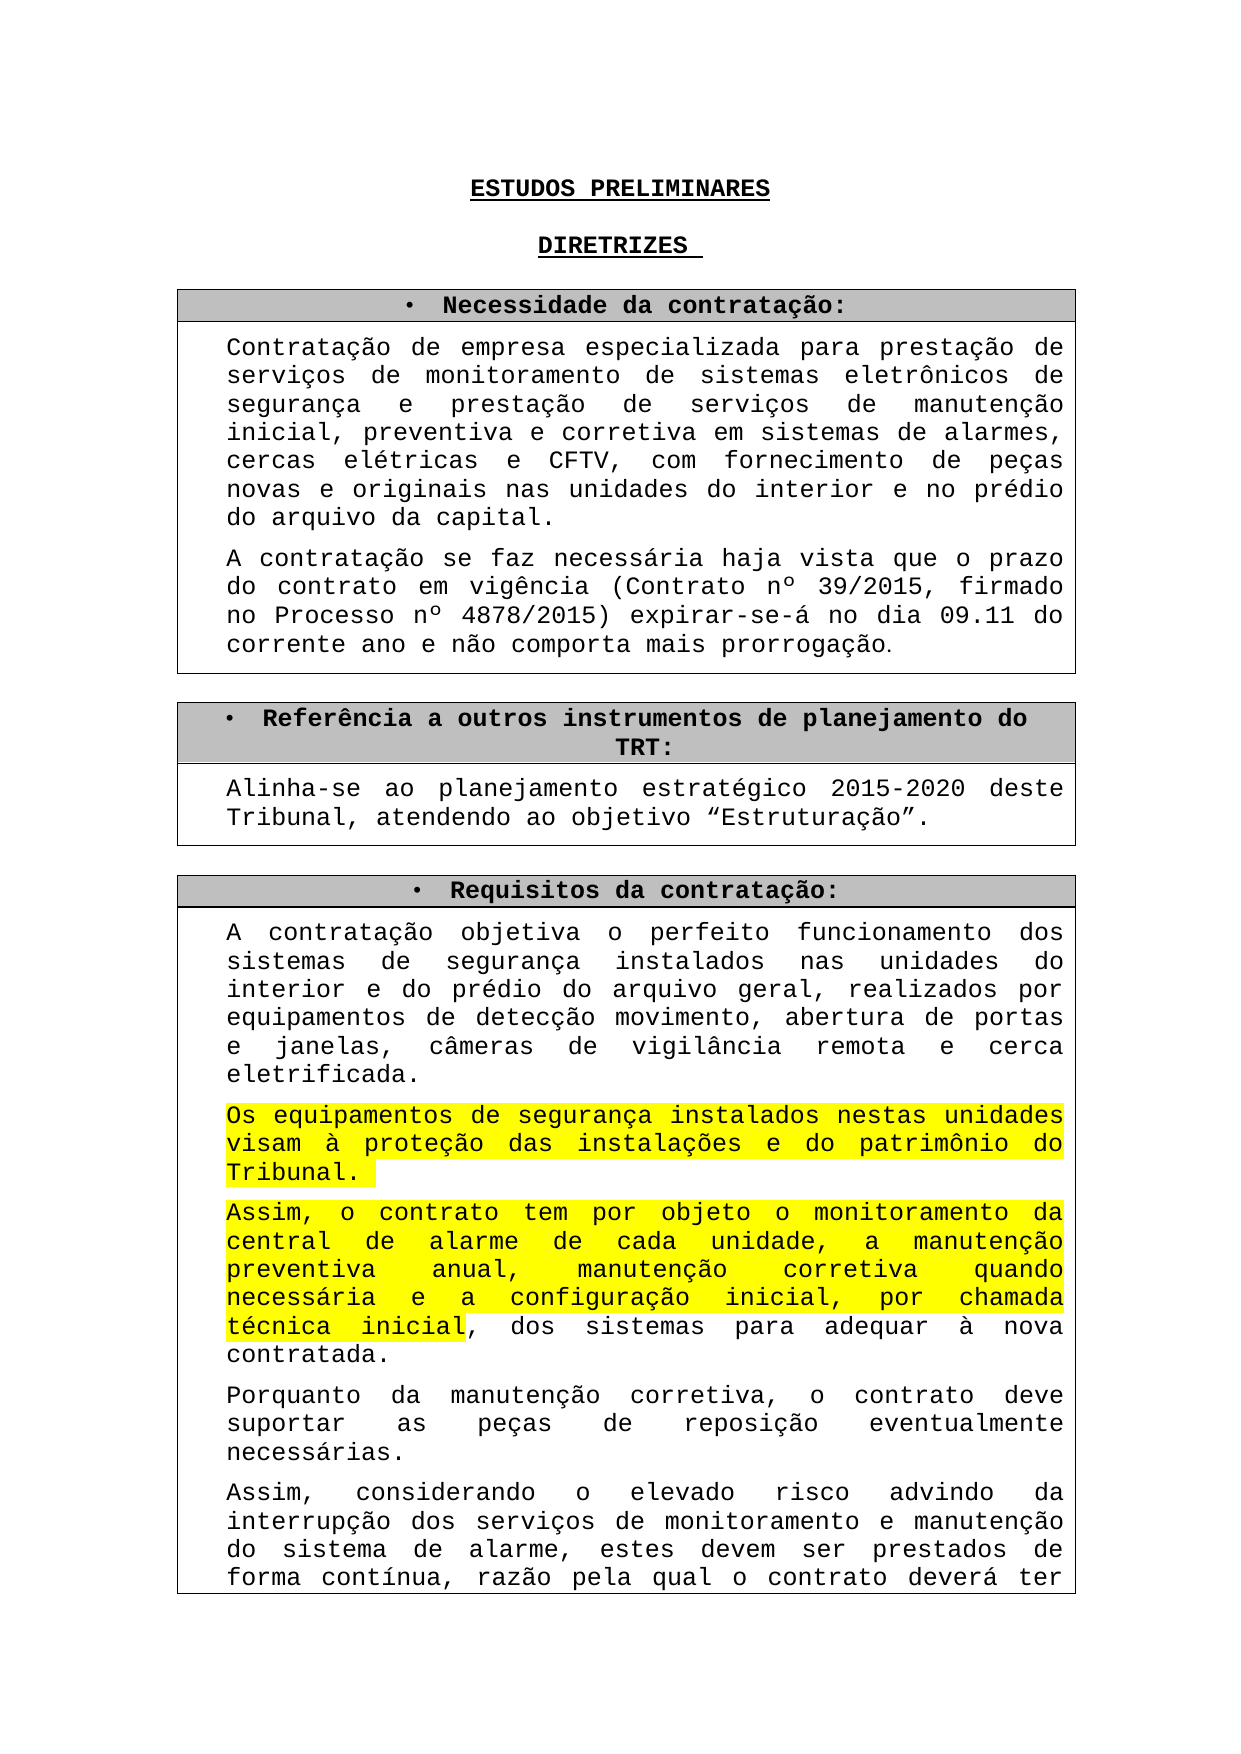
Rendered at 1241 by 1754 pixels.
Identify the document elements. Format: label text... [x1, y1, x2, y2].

table_header Referência a outros instrumentos de planejamento do TRT: [178, 703, 1075, 762]
table_header Requisitos da contratação: [178, 876, 1075, 906]
text DIRETRIZES [177, 233, 1063, 261]
table_cell Alinha-se ao planejamento estratégico 2015-2020 deste Tribunal, atendendo ao objetivo “Estruturação”. [178, 764, 1075, 845]
text ESTUDOS PRELIMINARES [177, 176, 1063, 204]
table_cell Contratação de empresa especializada para prestação de serviços de monitoramento de sistemas eletrônicos de segurança e prestação de serviços de manutenção inicial, preventiva e corretiva em sistemas de alarmes, cercas elétricas e CFTV, com fornecimento de peças novas e originais nas unidades do interior e no prédio do arquivo da capital. A contratação se faz necessária haja vista que o prazo do contrato em vigência (Contrato nº 39/2015, firmado no Processo nº 4878/2015) expirar-se-á no dia 09.11 do corrente ano e não comporta mais prorrogação. [178, 322, 1075, 673]
table_header Necessidade da contratação: [178, 290, 1075, 321]
table_cell A contratação objetiva o perfeito funcionamento dos sistemas de segurança instalados nas unidades do interior e do prédio do arquivo geral, realizados por equipamentos de detecção movimento, abertura de portas e janelas, câmeras de vigilância remota e cerca eletrificada. Os equipamentos de segurança instalados nestas unidades visam à proteção das instalações e do patrimônio do Tribunal. Assim, o contrato tem por objeto o monitoramento da central de alarme de cada unidade, a manutenção preventiva anual, manutenção corretiva quando necessária e a configuração inicial, por chamada técnica inicial, dos sistemas para adequar à nova contratada. Porquanto da manutenção corretiva, o contrato deve suportar as peças de reposição eventualmente necessárias. Assim, considerando o elevado risco advindo da interrupção dos serviços de monitoramento e manutenção do sistema de alarme, estes devem ser prestados de forma contínua, razão pela qual o contrato deverá ter [178, 908, 1075, 1593]
